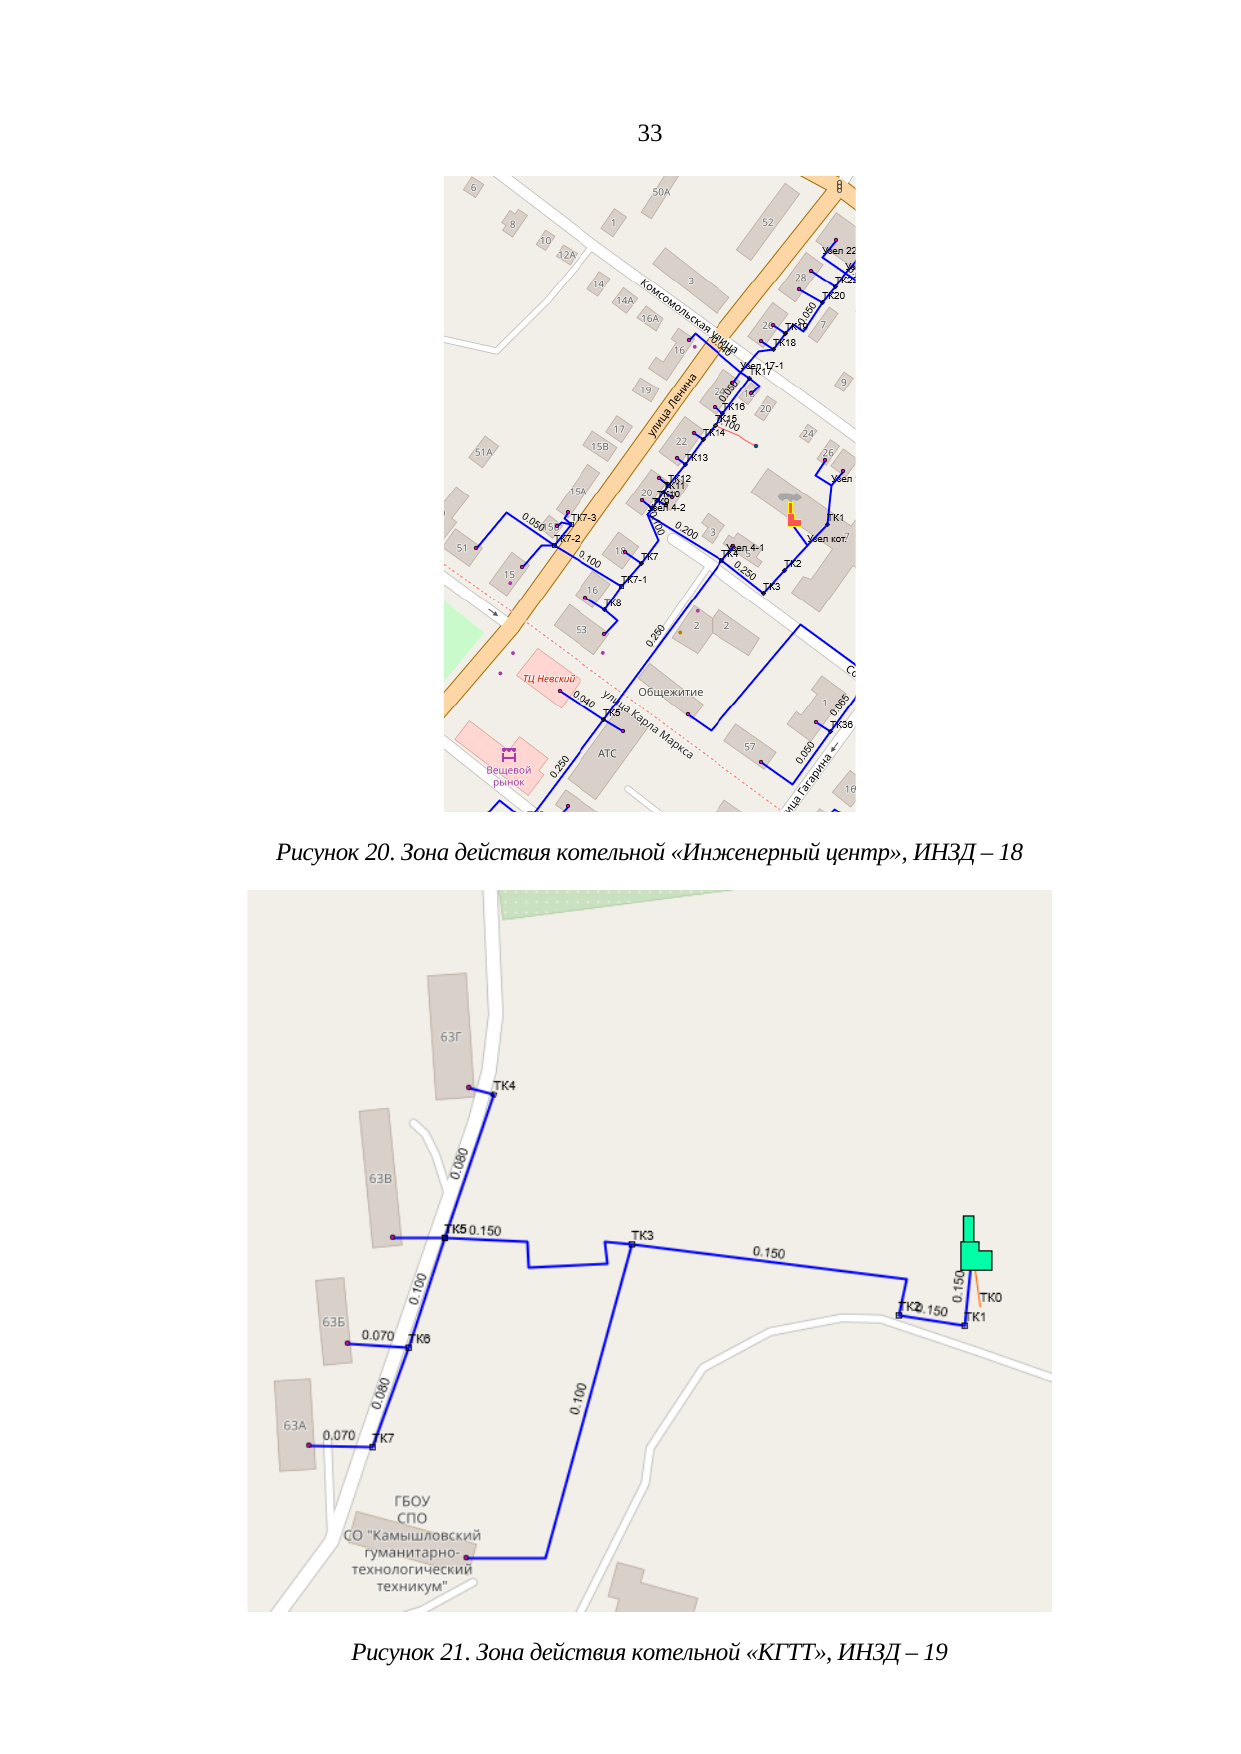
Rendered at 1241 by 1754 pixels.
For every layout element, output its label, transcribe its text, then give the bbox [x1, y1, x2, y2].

picture [247, 890, 1052, 1612]
picture [443, 176, 856, 812]
text Рисунок 21. Зона действия котельной «КГТТ», ИНЗД – 19 [118, 1637, 1181, 1665]
text Рисунок 20. Зона действия котельной «Инженерный центр», ИНЗД – 18 [118, 837, 1181, 866]
